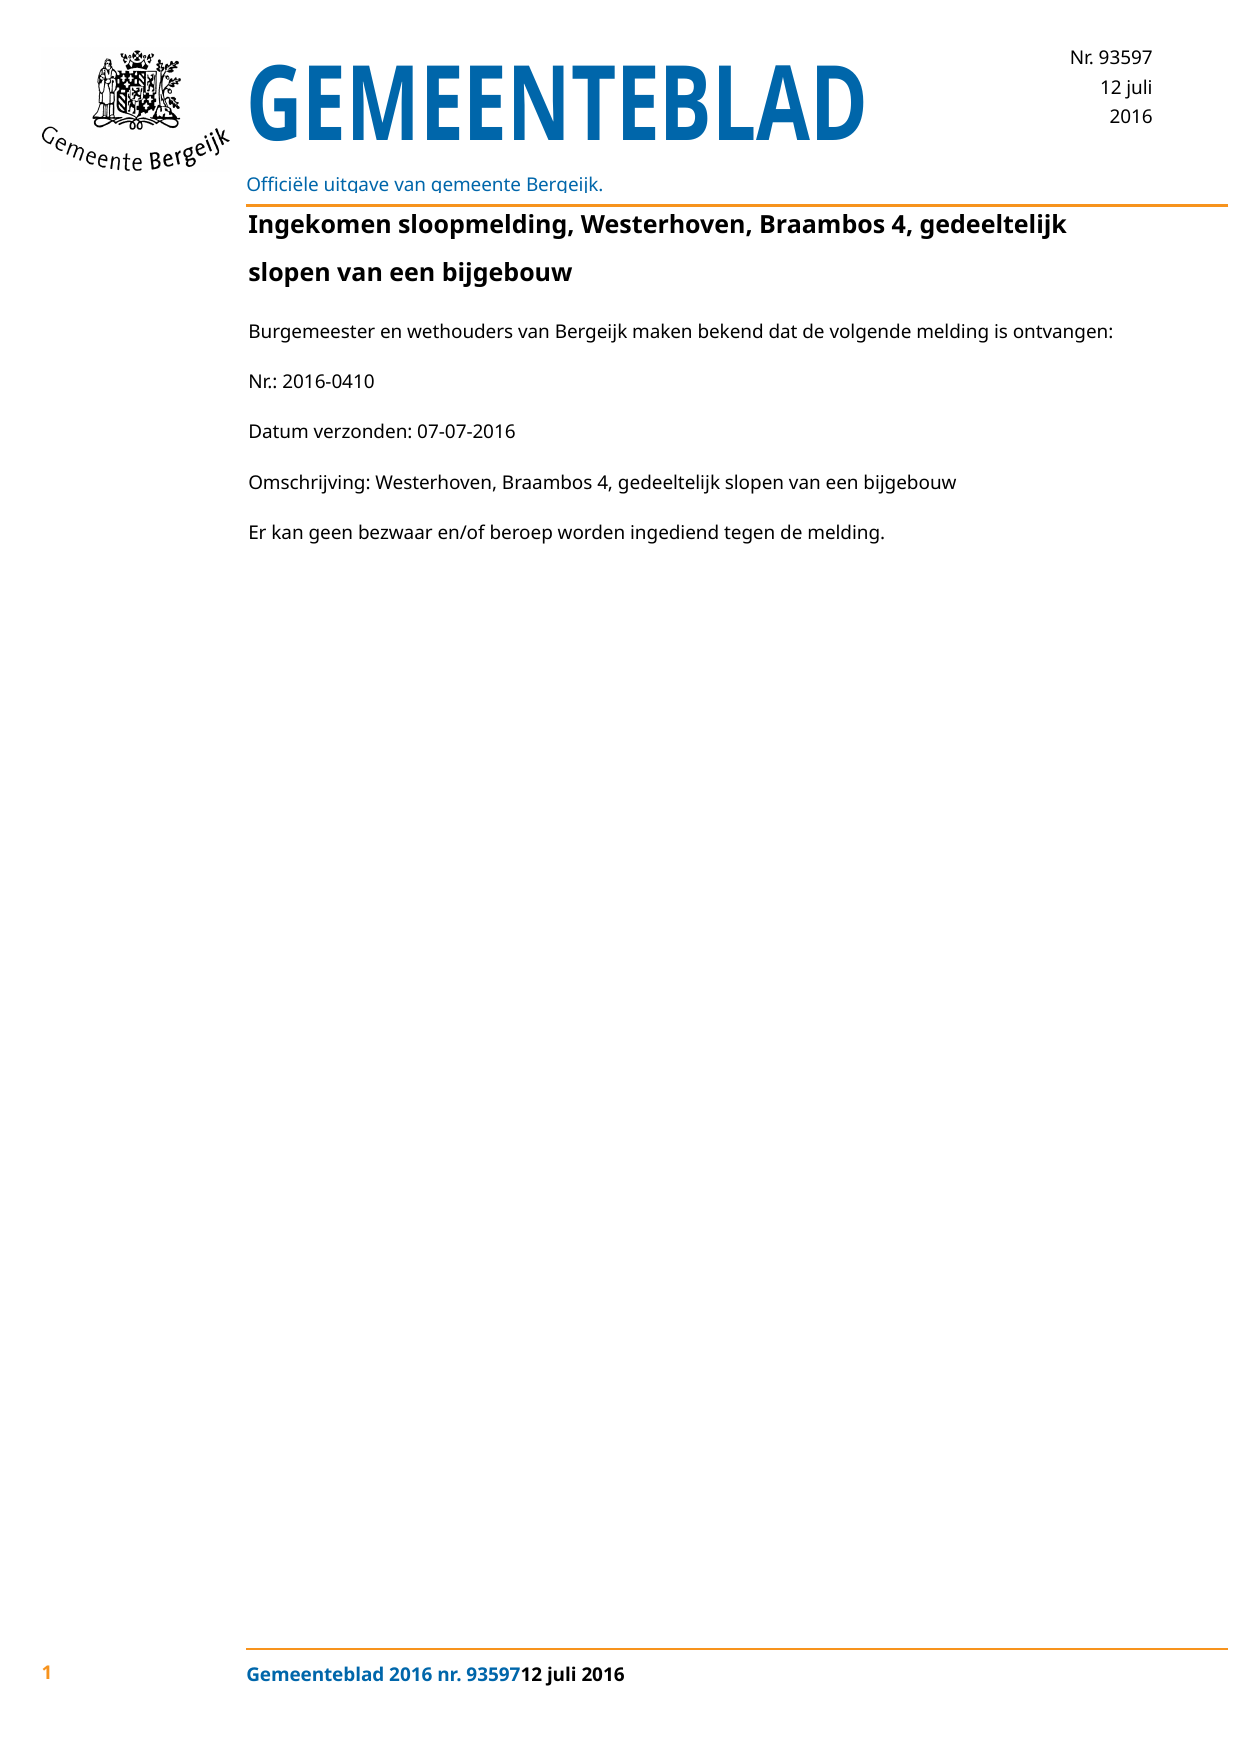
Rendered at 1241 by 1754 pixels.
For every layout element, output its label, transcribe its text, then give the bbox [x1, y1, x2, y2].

text Er kan geen bezwaar en/of beroep worden ingediend tegen de melding. [248, 519, 1152, 545]
text Datum verzonden: 07-07-2016 [248, 419, 1152, 444]
picture [41, 47, 231, 172]
text Burgemeester en wethouders van Bergeijk maken bekend dat de volgende melding is ontvangen: [248, 318, 1152, 344]
text Omschrijving: Westerhoven, Braambos 4, gedeeltelijk slopen van een bijgebouw [248, 469, 1152, 495]
text Nr.: 2016-0410 [248, 368, 1152, 394]
text Ingekomen sloopmelding, Westerhoven, Braambos 4, gedeeltelijk slopen van een bijgebouw [248, 207, 1152, 288]
